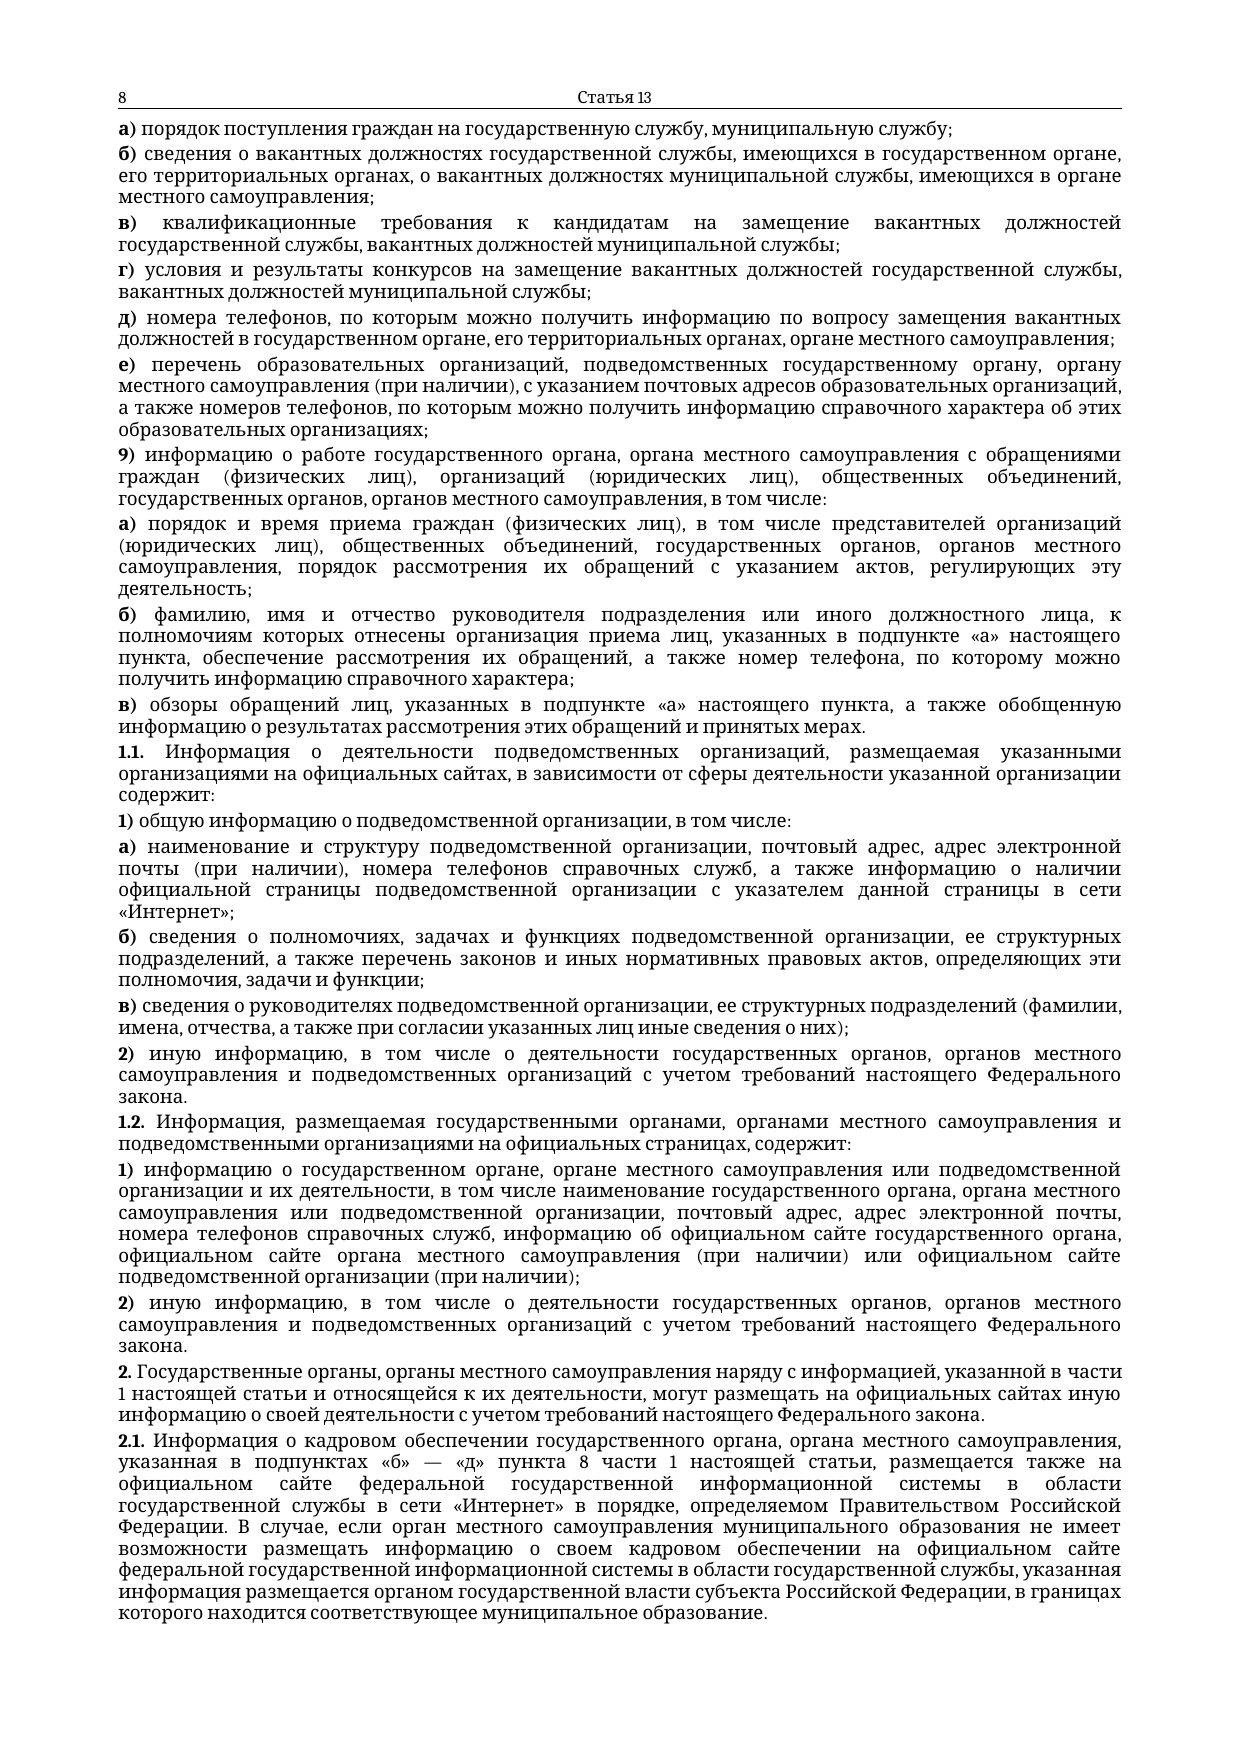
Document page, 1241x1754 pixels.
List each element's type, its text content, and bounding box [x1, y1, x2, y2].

text 1) общую информацию о подведомственной организации, в том числе: [118, 811, 1122, 832]
text 1.2. Информация, размещаемая государственными органами, органами местного самоуправления и подведомственными организациями на официальных страницах, содержит: [118, 1112, 1122, 1155]
text 1) информацию о государственном органе, органе местного самоуправления или подведомственной организации и их деятельности, в том числе наименование государственного органа, органа местного самоуправления или подведомственной организации, почтовый адрес, адрес электронной почты, номера телефонов справочных служб, информацию об официальном сайте государственного органа, официальном сайте органа местного самоуправления (при наличии) или официальном сайте подведомственной организации (при наличии); [118, 1159, 1122, 1288]
text в) квалификационные требования к кандидатам на замещение вакантных должностей государственной службы, вакантных должностей муниципальной службы; [118, 213, 1122, 256]
text 2) иную информацию, в том числе о деятельности государственных органов, органов местного самоуправления и подведомственных организаций с учетом требований настоящего Федерального закона. [118, 1043, 1122, 1108]
text 2. Государственные органы, органы местного самоуправления наряду с информацией, указанной в части 1 настоящей статьи и относящейся к их деятельности, могут размещать на официальных сайтах иную информацию о своей деятельности с учетом требований настоящего Федерального закона. [118, 1362, 1122, 1426]
text 2) иную информацию, в том числе о деятельности государственных органов, органов местного самоуправления и подведомственных организаций с учетом требований настоящего Федерального закона. [118, 1293, 1122, 1357]
text б) сведения о вакантных должностях государственной службы, имеющихся в государственном органе, его территориальных органах, о вакантных должностях муниципальной службы, имеющихся в органе местного самоуправления; [118, 144, 1122, 208]
text а) порядок и время приема граждан (физических лиц), в том числе представителей организаций (юридических лиц), общественных объединений, государственных органов, органов местного самоуправления, порядок рассмотрения их обращений с указанием актов, регулирующих эту деятельность; [118, 514, 1122, 600]
text б) сведения о полномочиях, задачах и функциях подведомственной организации, ее структурных подразделений, а также перечень законов и иных нормативных правовых актов, определяющих эти полномочия, задачи и функции; [118, 927, 1122, 992]
text а) порядок поступления граждан на государственную службу, муниципальную службу; [118, 118, 1122, 139]
text д) номера телефонов, по которым можно получить информацию по вопросу замещения вакантных должностей в государственном органе, его территориальных органах, органе местного самоуправления; [118, 307, 1122, 350]
text 9) информацию о работе государственного органа, органа местного самоуправления с обращениями граждан (физических лиц), организаций (юридических лиц), общественных объединений, государственных органов, органов местного самоуправления, в том числе: [118, 445, 1122, 509]
text 1.1. Информация о деятельности подведомственных организаций, размещаемая указанными организациями на официальных сайтах, в зависимости от сферы деятельности указанной организации содержит: [118, 742, 1122, 807]
text б) фамилию, имя и отчество руководителя подразделения или иного должностного лица, к полномочиям которых отнесены организация приема лиц, указанных в подпункте «а» настоящего пункта, обеспечение рассмотрения их обращений, а также номер телефона, по которому можно получить информацию справочного характера; [118, 604, 1122, 690]
text е) перечень образовательных организаций, подведомственных государственному органу, органу местного самоуправления (при наличии), с указанием почтовых адресов образовательных организаций, а также номеров телефонов, по которым можно получить информацию справочного характера об этих образовательных организациях; [118, 354, 1122, 441]
text в) сведения о руководителях подведомственной организации, ее структурных подразделений (фамилии, имена, отчества, а также при согласии указанных лиц иные сведения о них); [118, 996, 1122, 1039]
text 2.1. Информация о кадровом обеспечении государственного органа, органа местного самоуправления, указанная в подпунктах «б» — «д» пункта 8 части 1 настоящей статьи, размещается также на официальном сайте федеральной государственной информационной системы в области государственной службы в сети «Интернет» в порядке, определяемом Правительством Российской Федерации. В случае, если орган местного самоуправления муниципального образования не имеет возможности размещать информацию о своем кадровом обеспечении на официальном сайте федеральной государственной информационной системы в области государственной службы, указанная информация размещается органом государственной власти субъекта Российской Федерации, в границах которого находится соответствующее муниципальное образование. [118, 1430, 1122, 1624]
text а) наименование и структуру подведомственной организации, почтовый адрес, адрес электронной почты (при наличии), номера телефонов справочных служб, а также информацию о наличии официальной страницы подведомственной организации с указателем данной страницы в сети «Интернет»; [118, 836, 1122, 923]
text в) обзоры обращений лиц, указанных в подпункте «а» настоящего пункта, а также обобщенную информацию о результатах рассмотрения этих обращений и принятых мерах. [118, 694, 1122, 738]
text г) условия и результаты конкурсов на замещение вакантных должностей государственной службы, вакантных должностей муниципальной службы; [118, 260, 1122, 303]
